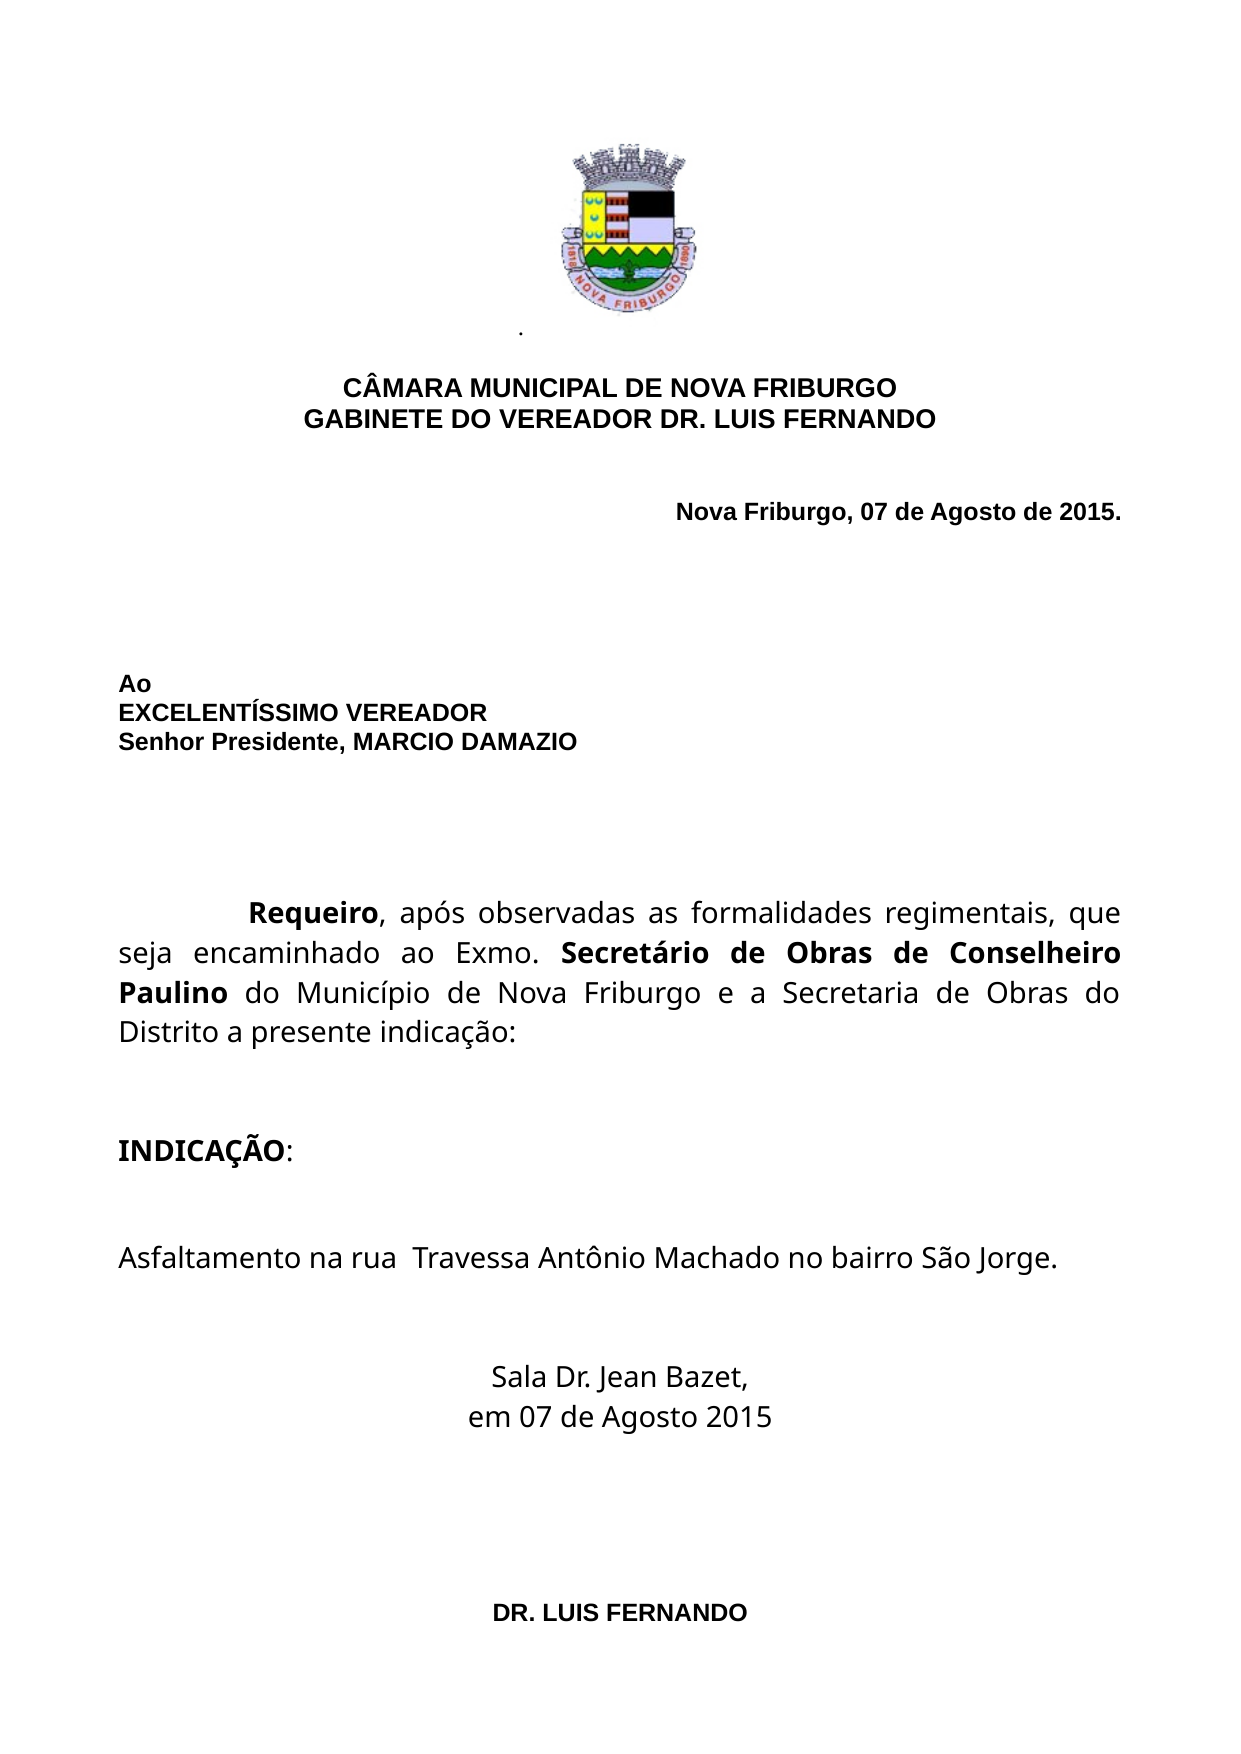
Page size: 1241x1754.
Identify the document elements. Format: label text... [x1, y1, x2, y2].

text Sala Dr. Jean Bazet, [118, 1357, 1122, 1396]
text EXCELENTÍSSIMO VEREADOR [118, 698, 1122, 727]
picture [540, 127, 706, 327]
text Senhor Presidente, MARCIO DAMAZIO [118, 727, 1122, 756]
text Requeiro, após observadas as formalidades regimentais, que seja encaminhado ao Exmo. Secretário de Obras de Conselheiro Paulino do Município de Nova Friburgo e a Secretaria de Obras do Distrito a presente indicação: [118, 893, 1122, 1051]
text GABINETE DO VEREADOR DR. LUIS FERNANDO [118, 403, 1122, 434]
text em 07 de Agosto 2015 [118, 1396, 1122, 1436]
text DR. LUIS FERNANDO [118, 1598, 1122, 1627]
text INDICAÇÃO: [118, 1131, 1122, 1170]
text Nova Friburgo, 07 de Agosto de 2015. [118, 497, 1122, 526]
text Asfaltamento na rua Travessa Antônio Machado no bairro São Jorge. [118, 1237, 1122, 1277]
text CÂMARA MUNICIPAL DE NOVA FRIBURGO [118, 372, 1122, 403]
text . [118, 118, 1122, 341]
text Ao [118, 669, 1122, 698]
